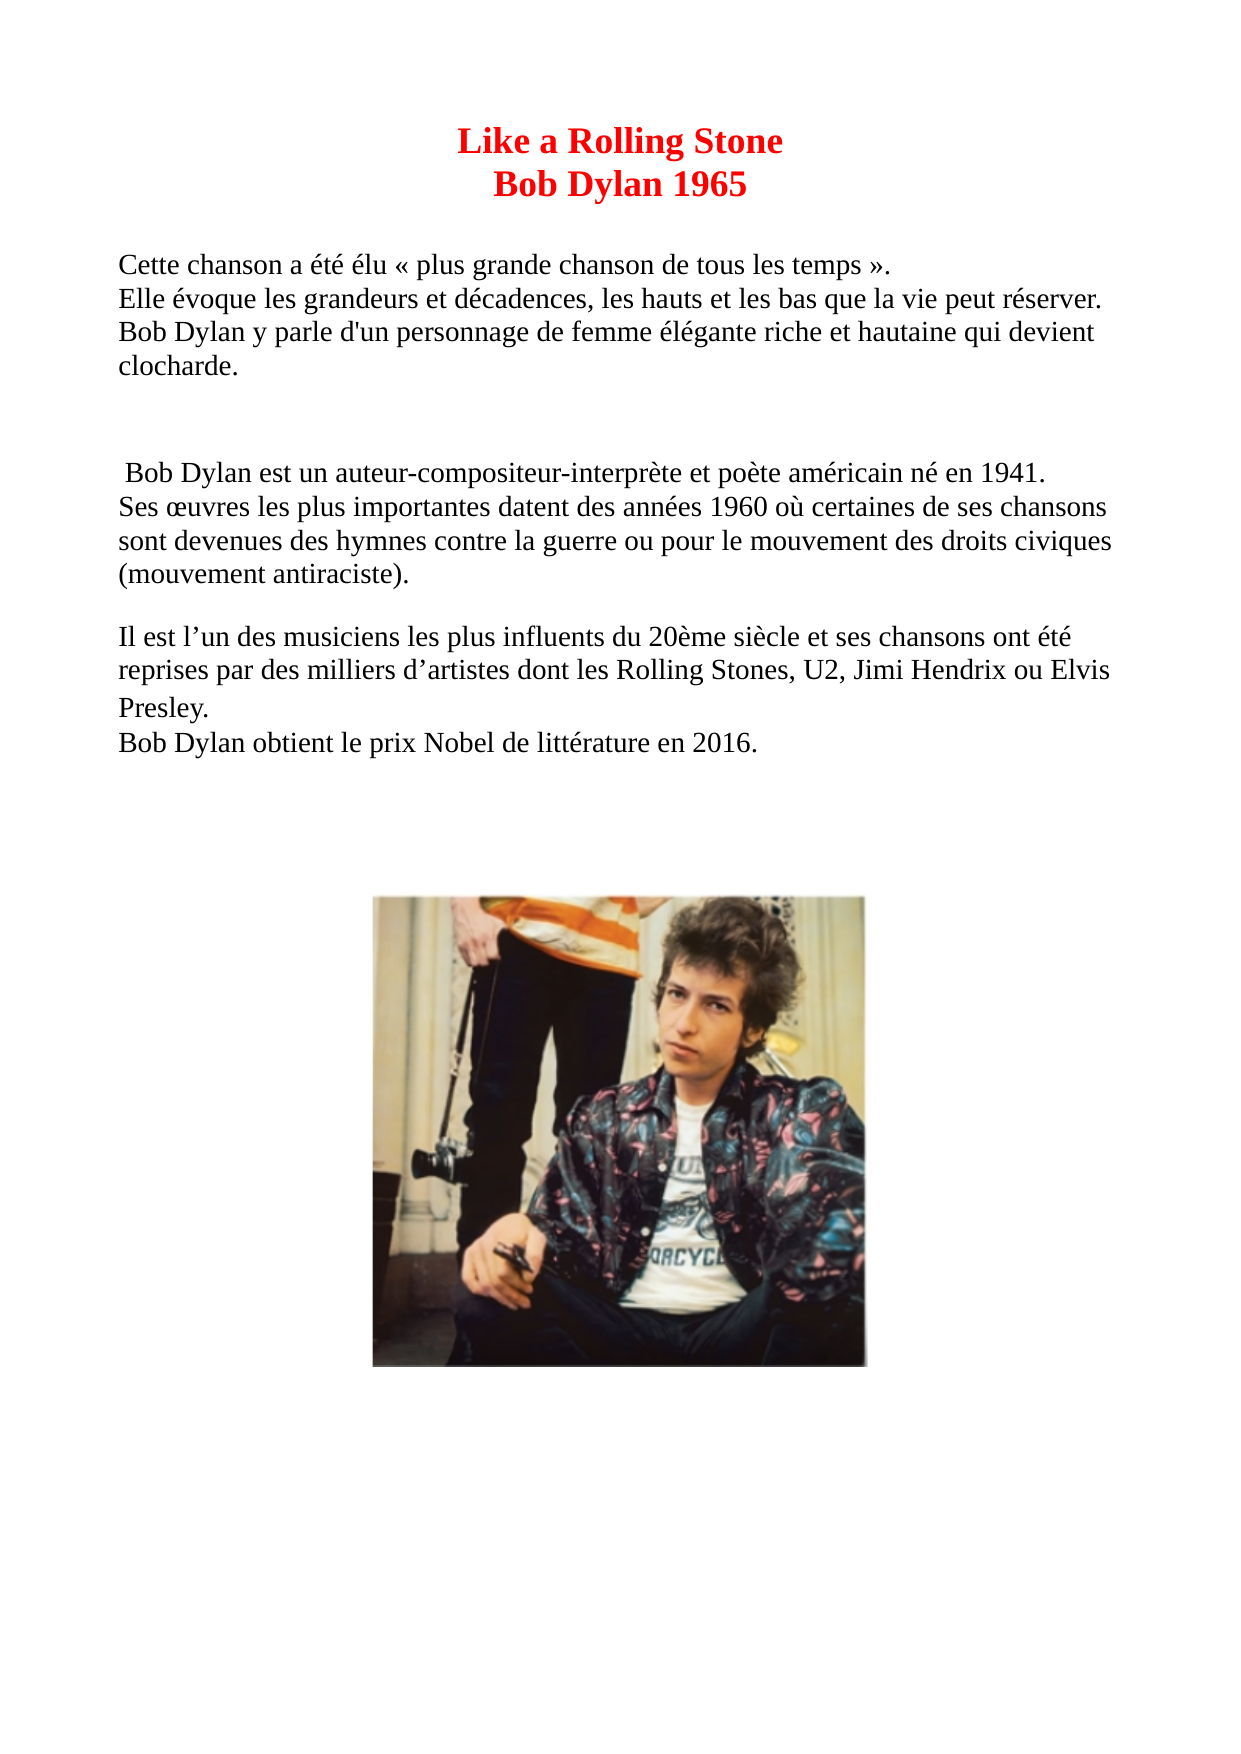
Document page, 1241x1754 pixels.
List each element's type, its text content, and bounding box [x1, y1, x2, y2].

text Elle évoque les grandeurs et décadences, les hauts et les bas que la vie peut réserver. [118, 281, 1122, 314]
text Bob Dylan obtient le prix Nobel de littérature en 2016. [118, 726, 1122, 759]
text Bob Dylan est un auteur-compositeur-interprète et poète américain né en 1941. [118, 455, 1122, 489]
text Ses œuvres les plus importantes datent des années 1960 où certaines de ses chansons sont devenues des hymnes contre la guerre ou pour le mouvement des droits civiques (mouvement antiraciste). [118, 489, 1122, 590]
text Bob Dylan y parle d'un personnage de femme élégante riche et hautaine qui devient clocharde. [118, 314, 1122, 382]
text Like a Rolling Stone [118, 118, 1122, 161]
text Il est l’un des musiciens les plus influents du 20ème siècle et ses chansons ont été reprises par des milliers d’artistes dont les Rolling Stones, U2, Jimi Hendrix ou Elvis Presley. [118, 619, 1122, 726]
picture [372, 893, 868, 1367]
text Cette chanson a été élu « plus grande chanson de tous les temps ». [118, 247, 1122, 281]
text Bob Dylan 1965 [118, 161, 1122, 204]
